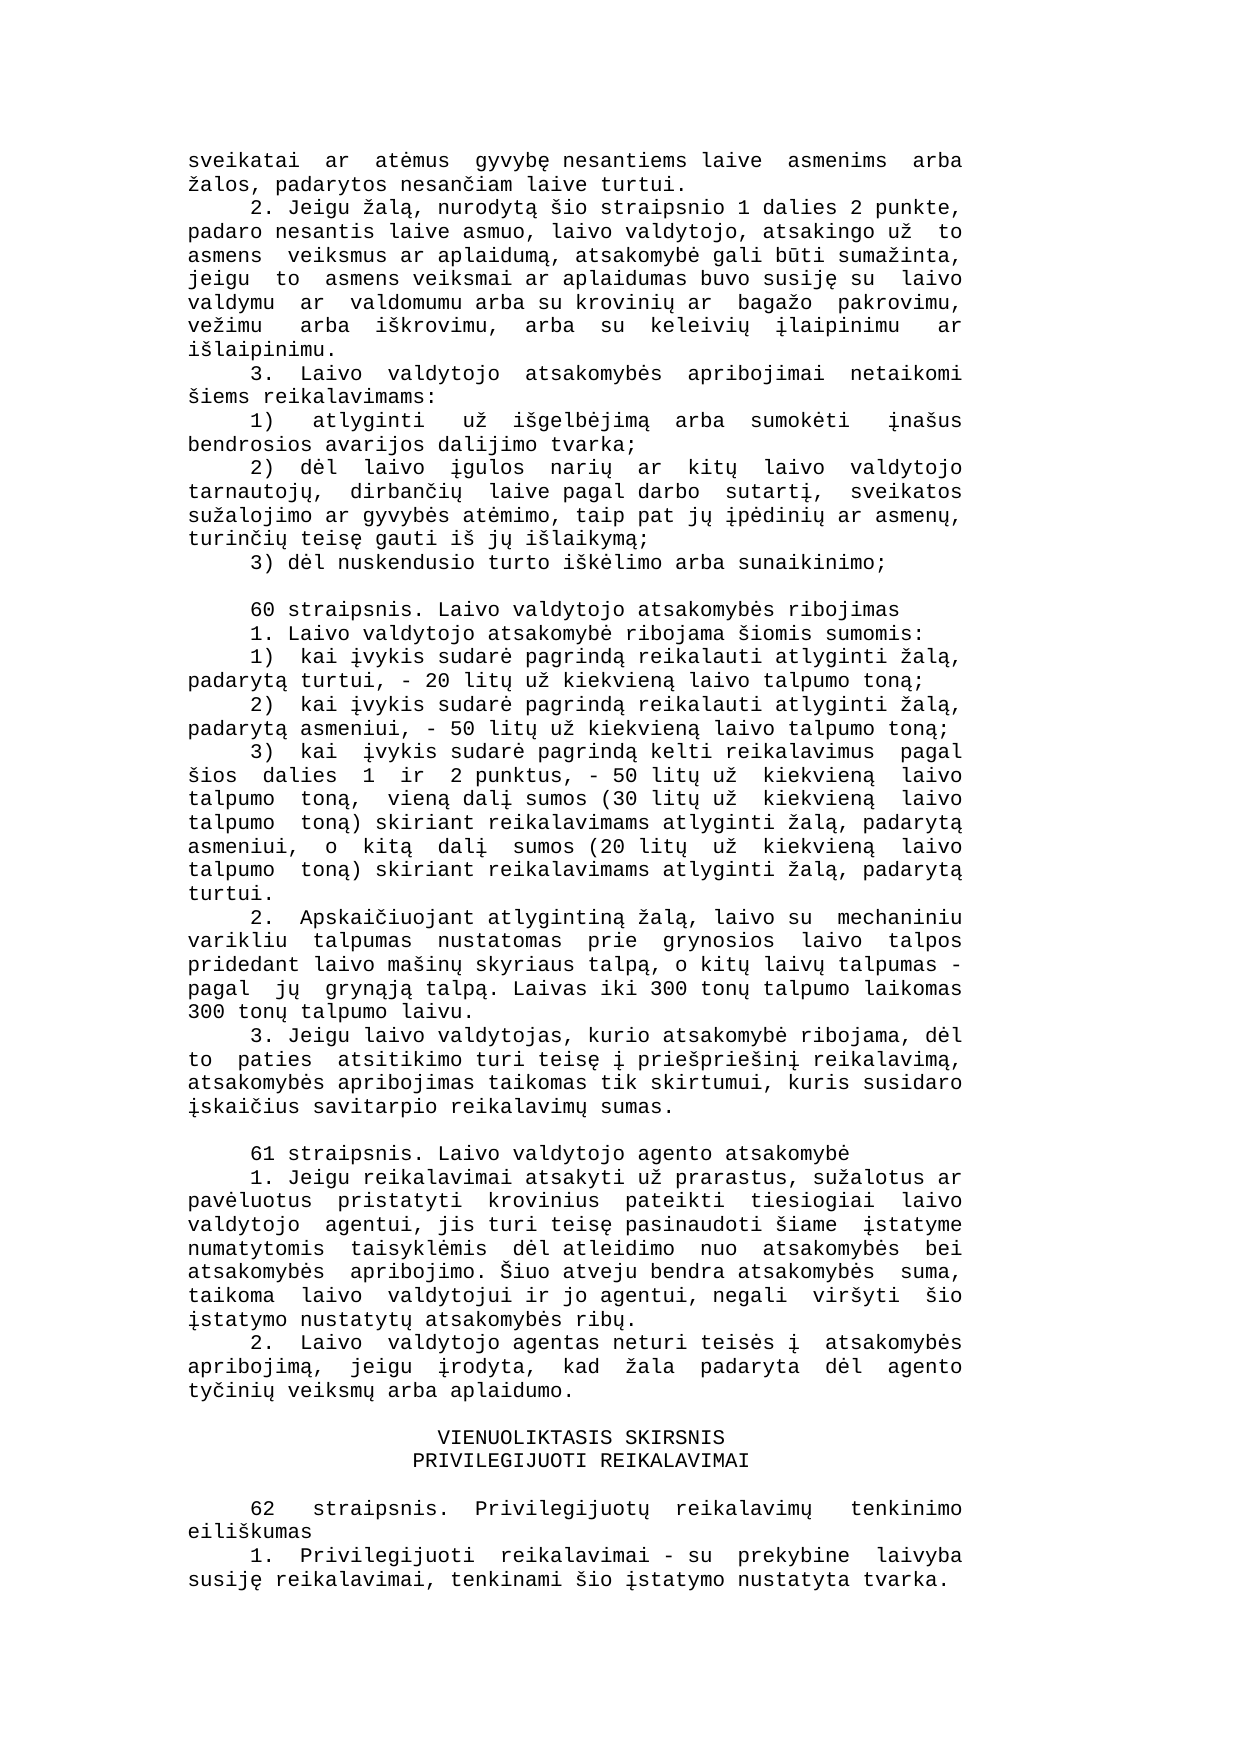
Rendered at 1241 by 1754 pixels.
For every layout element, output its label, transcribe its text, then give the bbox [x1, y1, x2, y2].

text 1. Laivo valdytojo atsakomybė ribojama šiomis sumomis: [187, 623, 1053, 647]
text talpumo toną) skiriant reikalavimams atlyginti žalą, padarytą [187, 859, 1053, 883]
text 60 straipsnis. Laivo valdytojo atsakomybės ribojimas [187, 599, 1053, 623]
text valdytojo agentui, jis turi teisę pasinaudoti šiame įstatyme [187, 1214, 1053, 1238]
text talpumo toną, vieną dalį sumos (30 litų už kiekvieną laivo [187, 788, 1053, 812]
text 1. Jeigu reikalavimai atsakyti už prarastus, sužalotus ar [187, 1167, 1053, 1190]
text įstatymo nustatytų atsakomybės ribų. [187, 1309, 1053, 1332]
text 2) dėl laivo įgulos narių ar kitų laivo valdytojo [187, 457, 1053, 481]
text asmeniui, o kitą dalį sumos (20 litų už kiekvieną laivo [187, 836, 1053, 859]
text pridedant laivo mašinų skyriaus talpą, o kitų laivų talpumas - [187, 954, 1053, 978]
text 2. Laivo valdytojo agentas neturi teisės į atsakomybės [187, 1332, 1053, 1356]
text 2) kai įvykis sudarė pagrindą reikalauti atlyginti žalą, [187, 694, 1053, 717]
text bendrosios avarijos dalijimo tvarka; [187, 434, 1053, 457]
text šios dalies 1 ir 2 punktus, - 50 litų už kiekvieną laivo [187, 765, 1053, 788]
text 3. Laivo valdytojo atsakomybės apribojimai netaikomi [187, 363, 1053, 386]
text atsakomybės apribojimas taikomas tik skirtumui, kuris susidaro [187, 1072, 1053, 1096]
text 300 tonų talpumo laivu. [187, 1001, 1053, 1025]
text valdymu ar valdomumu arba su krovinių ar bagažo pakrovimu, [187, 292, 1053, 316]
text talpumo toną) skiriant reikalavimams atlyginti žalą, padarytą [187, 812, 1053, 836]
text 1. Privilegijuoti reikalavimai - su prekybine laivyba [187, 1545, 1053, 1569]
text apribojimą, jeigu įrodyta, kad žala padaryta dėl agento [187, 1356, 1053, 1379]
text 3. Jeigu laivo valdytojas, kurio atsakomybė ribojama, dėl [187, 1025, 1053, 1048]
text turtui. [187, 883, 1053, 907]
text 61 straipsnis. Laivo valdytojo agento atsakomybė [187, 1143, 1053, 1167]
text varikliu talpumas nustatomas prie grynosios laivo talpos [187, 930, 1053, 954]
text padarytą asmeniui, - 50 litų už kiekvieną laivo talpumo toną; [187, 717, 1053, 741]
text PRIVILEGIJUOTI REIKALAVIMAI [187, 1451, 1053, 1474]
text išlaipinimu. [187, 339, 1053, 363]
text to paties atsitikimo turi teisę į priešpriešinį reikalavimą, [187, 1048, 1053, 1072]
text eiliškumas [187, 1521, 1053, 1545]
text tarnautojų, dirbančių laive pagal darbo sutartį, sveikatos [187, 481, 1053, 505]
text žalos, padarytos nesančiam laive turtui. [187, 174, 1053, 197]
text 3) kai įvykis sudarė pagrindą kelti reikalavimus pagal [187, 741, 1053, 765]
text turinčių teisę gauti iš jų išlaikymą; [187, 528, 1053, 552]
text 1) atlyginti už išgelbėjimą arba sumokėti įnašus [187, 410, 1053, 434]
text VIENUOLIKTASIS SKIRSNIS [187, 1427, 1053, 1451]
text 1) kai įvykis sudarė pagrindą reikalauti atlyginti žalą, [187, 647, 1053, 670]
text taikoma laivo valdytojui ir jo agentui, negali viršyti šio [187, 1285, 1053, 1309]
text sužalojimo ar gyvybės atėmimo, taip pat jų įpėdinių ar asmenų, [187, 505, 1053, 528]
text šiems reikalavimams: [187, 386, 1053, 410]
text vežimu arba iškrovimu, arba su keleivių įlaipinimu ar [187, 316, 1053, 339]
text susiję reikalavimai, tenkinami šio įstatymo nustatyta tvarka. [187, 1569, 1053, 1592]
text pavėluotus pristatyti krovinius pateikti tiesiogiai laivo [187, 1190, 1053, 1214]
text 3) dėl nuskendusio turto iškėlimo arba sunaikinimo; [187, 552, 1053, 576]
text tyčinių veiksmų arba aplaidumo. [187, 1379, 1053, 1403]
text 2. Apskaičiuojant atlygintiną žalą, laivo su mechaniniu [187, 907, 1053, 930]
text atsakomybės apribojimo. Šiuo atveju bendra atsakomybės suma, [187, 1261, 1053, 1285]
text 2. Jeigu žalą, nurodytą šio straipsnio 1 dalies 2 punkte, [187, 197, 1053, 221]
text pagal jų grynąją talpą. Laivas iki 300 tonų talpumo laikomas [187, 978, 1053, 1001]
text sveikatai ar atėmus gyvybę nesantiems laive asmenims arba [187, 150, 1053, 174]
text asmens veiksmus ar aplaidumą, atsakomybė gali būti sumažinta, [187, 244, 1053, 268]
text numatytomis taisyklėmis dėl atleidimo nuo atsakomybės bei [187, 1238, 1053, 1261]
text 62 straipsnis. Privilegijuotų reikalavimų tenkinimo [187, 1498, 1053, 1521]
text įskaičius savitarpio reikalavimų sumas. [187, 1096, 1053, 1119]
text jeigu to asmens veiksmai ar aplaidumas buvo susiję su laivo [187, 268, 1053, 292]
text padarytą turtui, - 20 litų už kiekvieną laivo talpumo toną; [187, 670, 1053, 694]
text padaro nesantis laive asmuo, laivo valdytojo, atsakingo už to [187, 221, 1053, 244]
